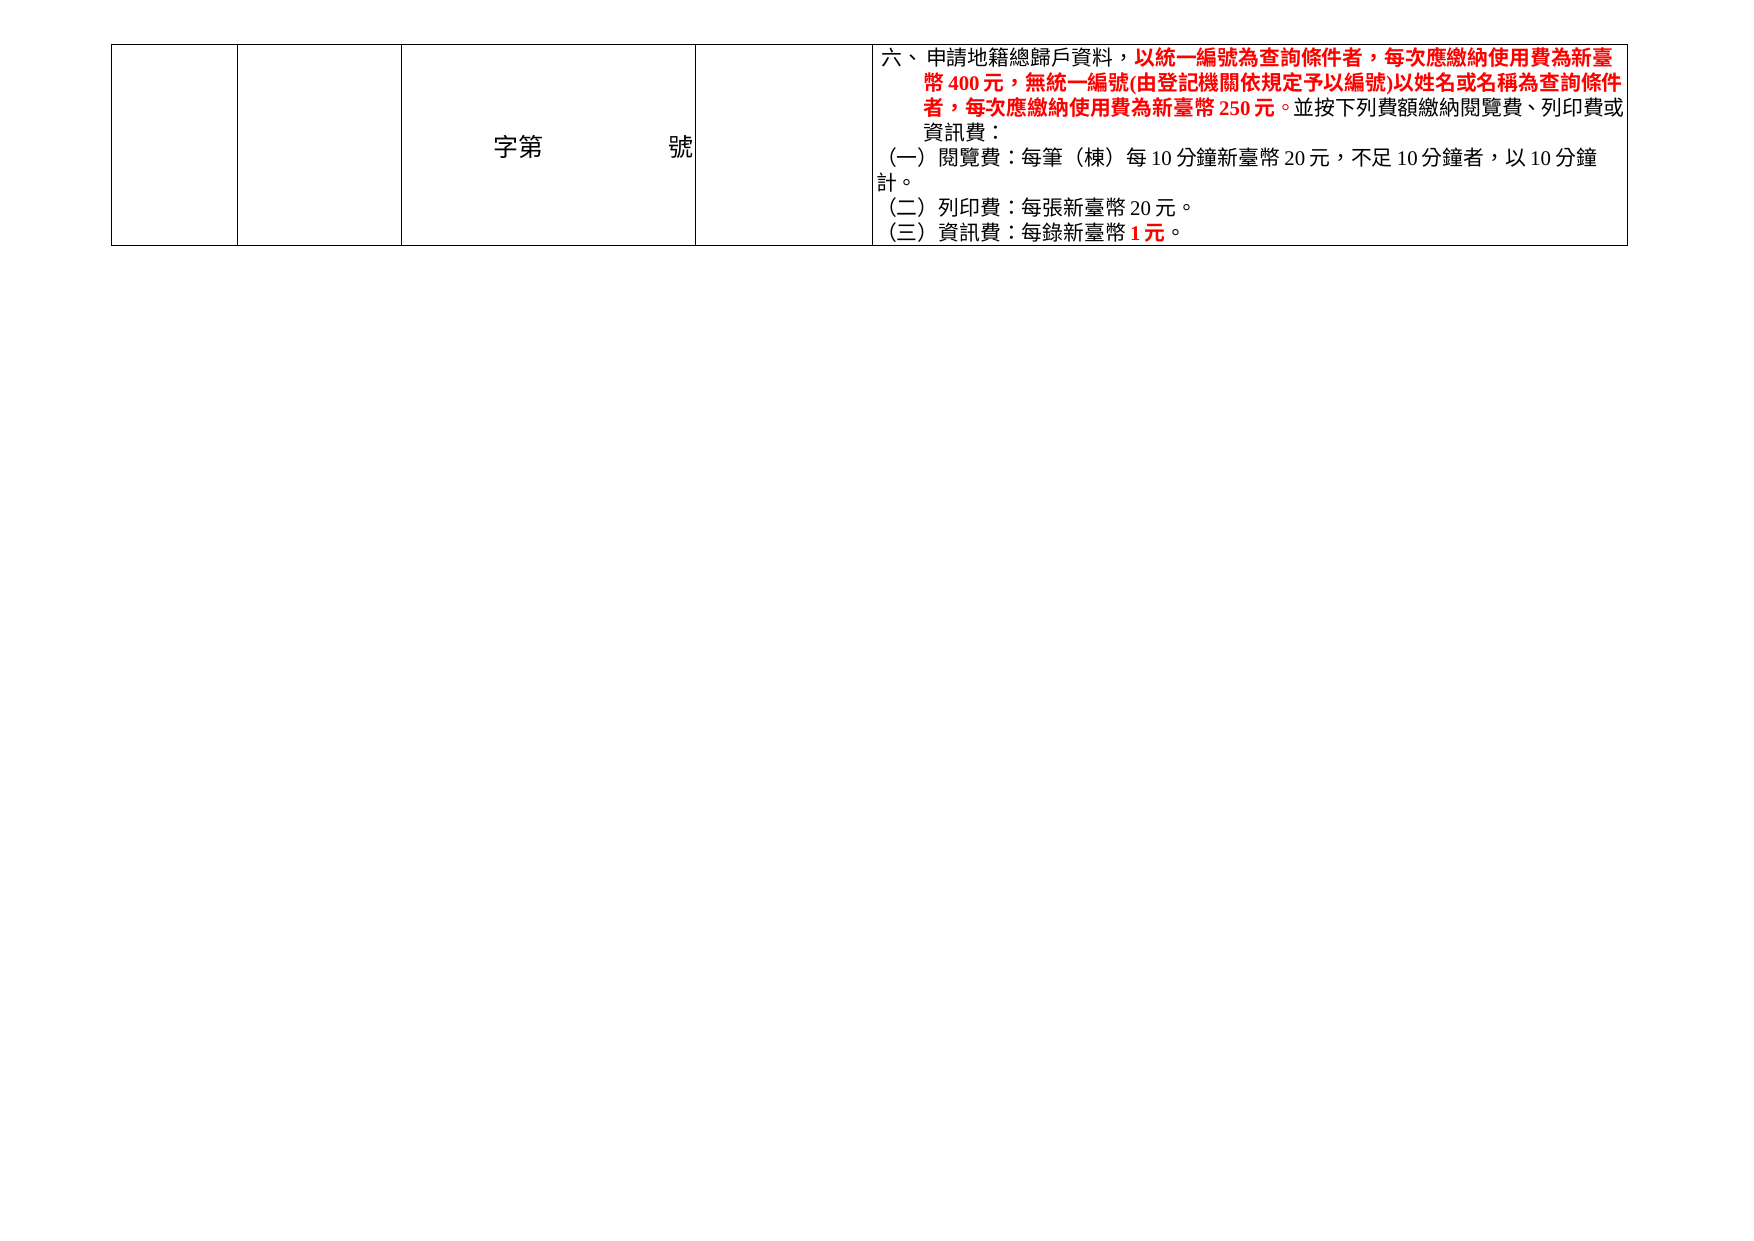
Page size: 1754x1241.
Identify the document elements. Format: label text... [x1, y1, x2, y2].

table_cell [696, 45, 872, 245]
table_cell [238, 45, 401, 245]
table_cell 字第 號 [402, 45, 695, 245]
table_cell [112, 45, 237, 245]
table_cell 限以申請同一所有權人、他項權利人或管理者之總歸戶資料為一案，倘有2人以上請分別填寫申請書及另計費用。 申請地籍總歸戶清冊類別，可複選，如選擇「全部」，包括全部8種清冊。 依地籍總歸戶實施辦法第8條第1項規定，所有權人、他項權利人或其繼承人、管理者得請求就其地籍總歸戶資料，查詢、閱覽或製給複製本。 申請人應檢附身分證明文件，申請人為所有權人、他項權利人之繼承人者，應檢附其具繼承資格之證明文件，依地籍總歸戶實施辦法第9條之1規定申請者，應另檢附原登記住址之身分證明文件；委託代理人申請時，應另附具委託書，或於申請書載明委託關係，代理人及委託人均應於委託書或申請書簽名或蓋章。申請人或代理人應親自到場，並由登記機關人員核對其身分。 本地籍總歸戶查詢系統，係以統一編號為查詢條件，無統一編號而係由登記機關依規定予以編號者，得以姓名或名稱為查詢條件，搜尋本部全國土地基本資料庫之結果，該資料庫係彙整全國各直轄市、縣（市）政府同步異動資料庫之土地建物地籍資料而成，惟各同步異動資料庫間仍存有異動時差。 申請地籍總歸戶資料，以統一編號為查詢條件者，每次應繳納使用費為新臺幣400元，無統一編號(由登記機關依規定予以編號)以姓名或名稱為查詢條件者，每次應繳納使用費為新臺幣250元。並按下列費額繳納閱覽費、列印費或資訊費： （一）閱覽費：每筆（棟）每10分鐘新臺幣20元，不足10分鐘者，以10分鐘計。 （二）列印費：每張新臺幣20元。 （三）資訊費：每錄新臺幣1元。 [873, 45, 1627, 245]
